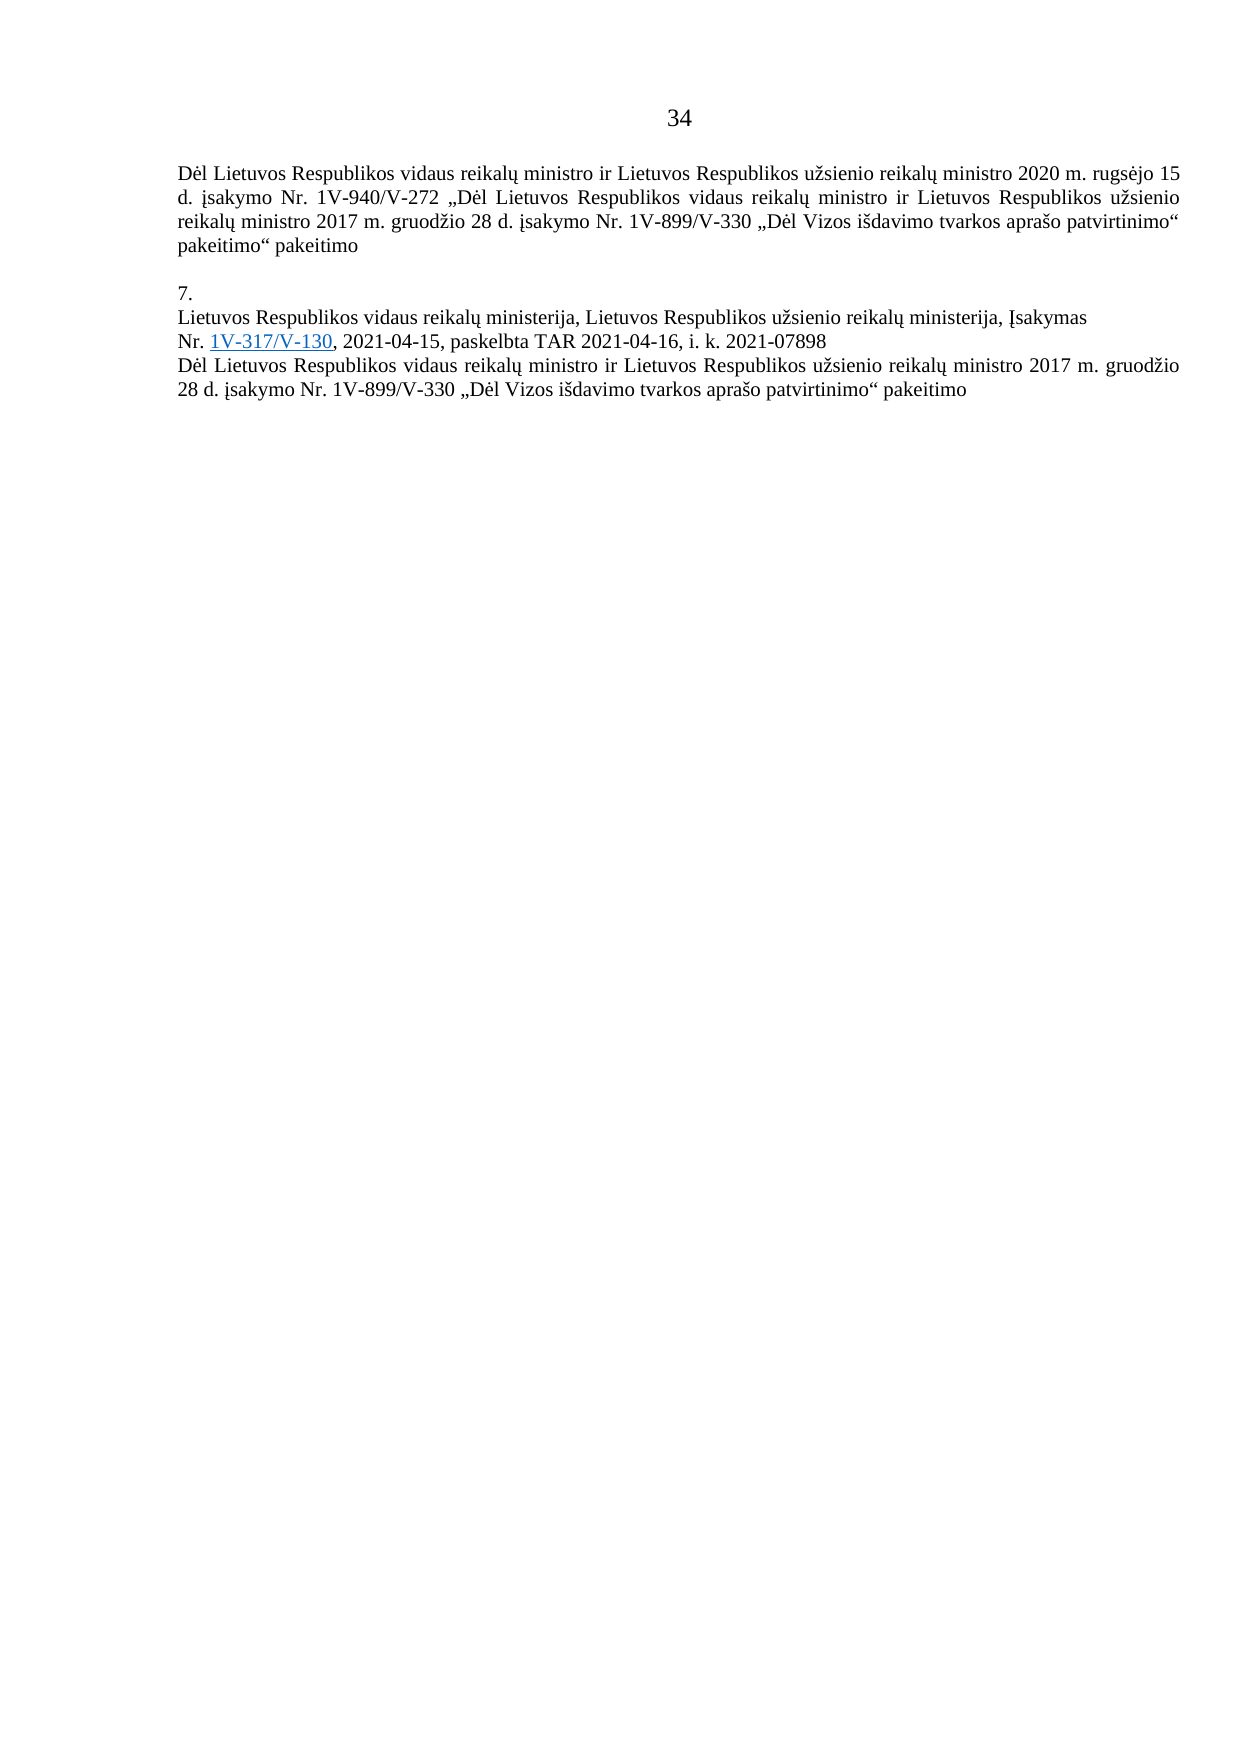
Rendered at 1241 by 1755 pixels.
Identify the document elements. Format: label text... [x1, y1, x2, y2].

text 7. [177, 281, 1181, 305]
text Dėl Lietuvos Respublikos vidaus reikalų ministro ir Lietuvos Respublikos užsienio reikalų ministro 2020 m. rugsėjo 15 d. įsakymo Nr. 1V-940/V-272 „Dėl Lietuvos Respublikos vidaus reikalų ministro ir Lietuvos Respublikos užsienio reikalų ministro 2017 m. gruodžio 28 d. įsakymo Nr. 1V-899/V-330 „Dėl Vizos išdavimo tvarkos aprašo patvirtinimo“ pakeitimo“ pakeitimo [177, 161, 1181, 257]
text Lietuvos Respublikos vidaus reikalų ministerija, Lietuvos Respublikos užsienio reikalų ministerija, Įsakymas [177, 305, 1181, 329]
text Nr. 1V-317/V-130, 2021-04-15, paskelbta TAR 2021-04-16, i. k. 2021-07898 [177, 329, 1181, 353]
text Dėl Lietuvos Respublikos vidaus reikalų ministro ir Lietuvos Respublikos užsienio reikalų ministro 2017 m. gruodžio 28 d. įsakymo Nr. 1V-899/V-330 „Dėl Vizos išdavimo tvarkos aprašo patvirtinimo“ pakeitimo [177, 353, 1181, 401]
